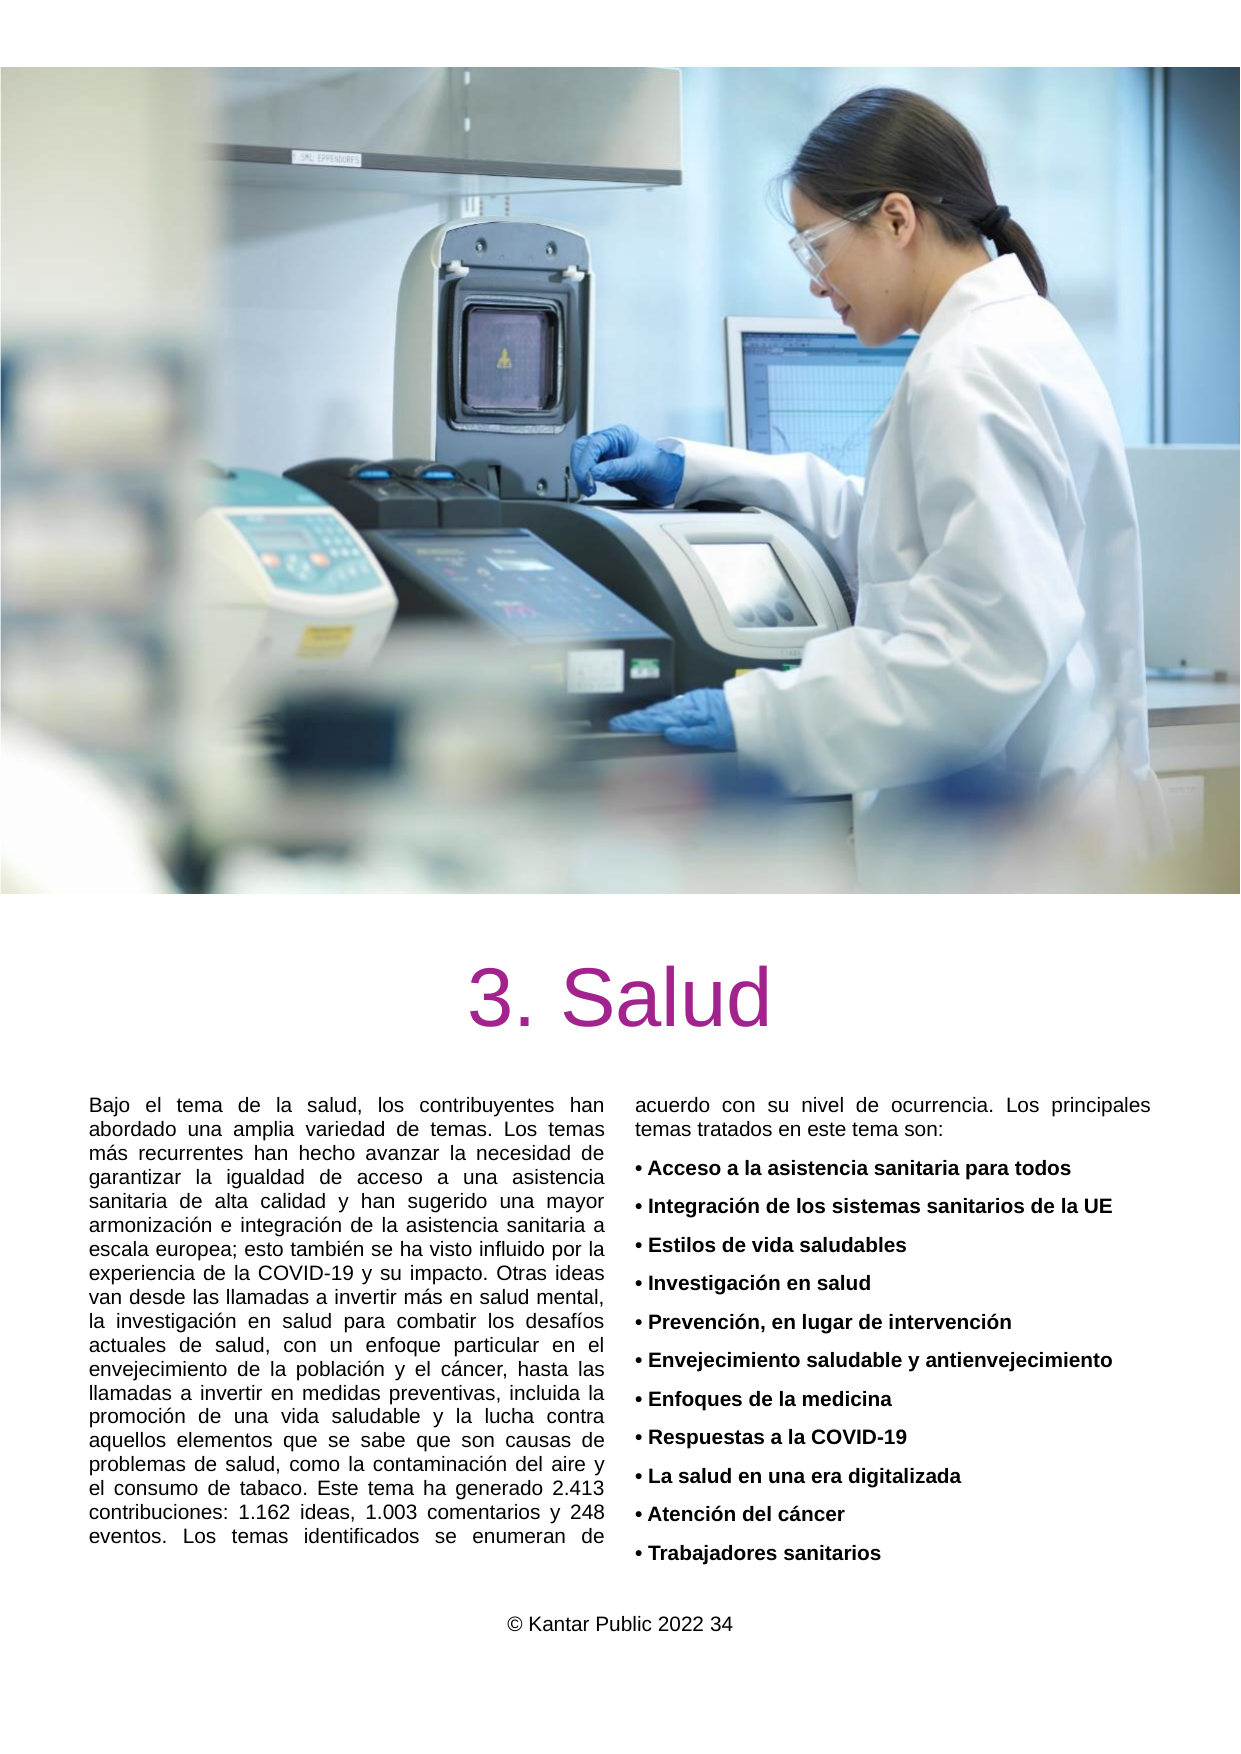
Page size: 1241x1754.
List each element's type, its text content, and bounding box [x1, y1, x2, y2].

text • Prevención, en lugar de intervención [635, 1309, 1152, 1333]
text • Investigación en salud [635, 1271, 1152, 1295]
picture [0, 67, 1240, 894]
text • Respuestas a la COVID-19 [635, 1425, 1152, 1449]
text • Trabajadores sanitarios [635, 1541, 1152, 1565]
text • Enfoques de la medicina [635, 1387, 1152, 1411]
subtitle 3. Salud [88, 949, 1152, 1044]
text • Atención del cáncer [635, 1502, 1152, 1526]
text • Integración de los sistemas sanitarios de la UE [635, 1194, 1152, 1218]
text • Estilos de vida saludables [635, 1232, 1152, 1256]
text • Envejecimiento saludable y antienvejecimiento [635, 1348, 1152, 1372]
text Bajo el tema de la salud, los contribuyentes han abordado una amplia variedad de temas. Los temas más recurrentes han hecho avanzar la necesidad de garantizar la igualdad de acceso a una asistencia sanitaria de alta calidad y han sugerido una mayor armonización e integración de la asistencia sanitaria a escala europea; esto también se ha visto influido por la experiencia de la COVID-19 y su impacto. Otras ideas van desde las llamadas a invertir más en salud mental, la investigación en salud para combatir los desafíos actuales de salud, con un enfoque particular en el envejecimiento de la población y el cáncer, hasta las llamadas a invertir en medidas preventivas, incluida la promoción de una vida saludable y la lucha contra aquellos elementos que se sabe que son causas de problemas de salud, como la contaminación del aire y el consumo de tabaco. Este tema ha generado 2.413 contribuciones: 1.162 ideas, 1.003 comentarios y 248 eventos. Los temas identificados se enumeran de [88, 1093, 605, 1548]
text • La salud en una era digitalizada [635, 1464, 1152, 1488]
text • Acceso a la asistencia sanitaria para todos [635, 1155, 1152, 1179]
text acuerdo con su nivel de ocurrencia. Los principales temas tratados en este tema son: [635, 1093, 1152, 1141]
